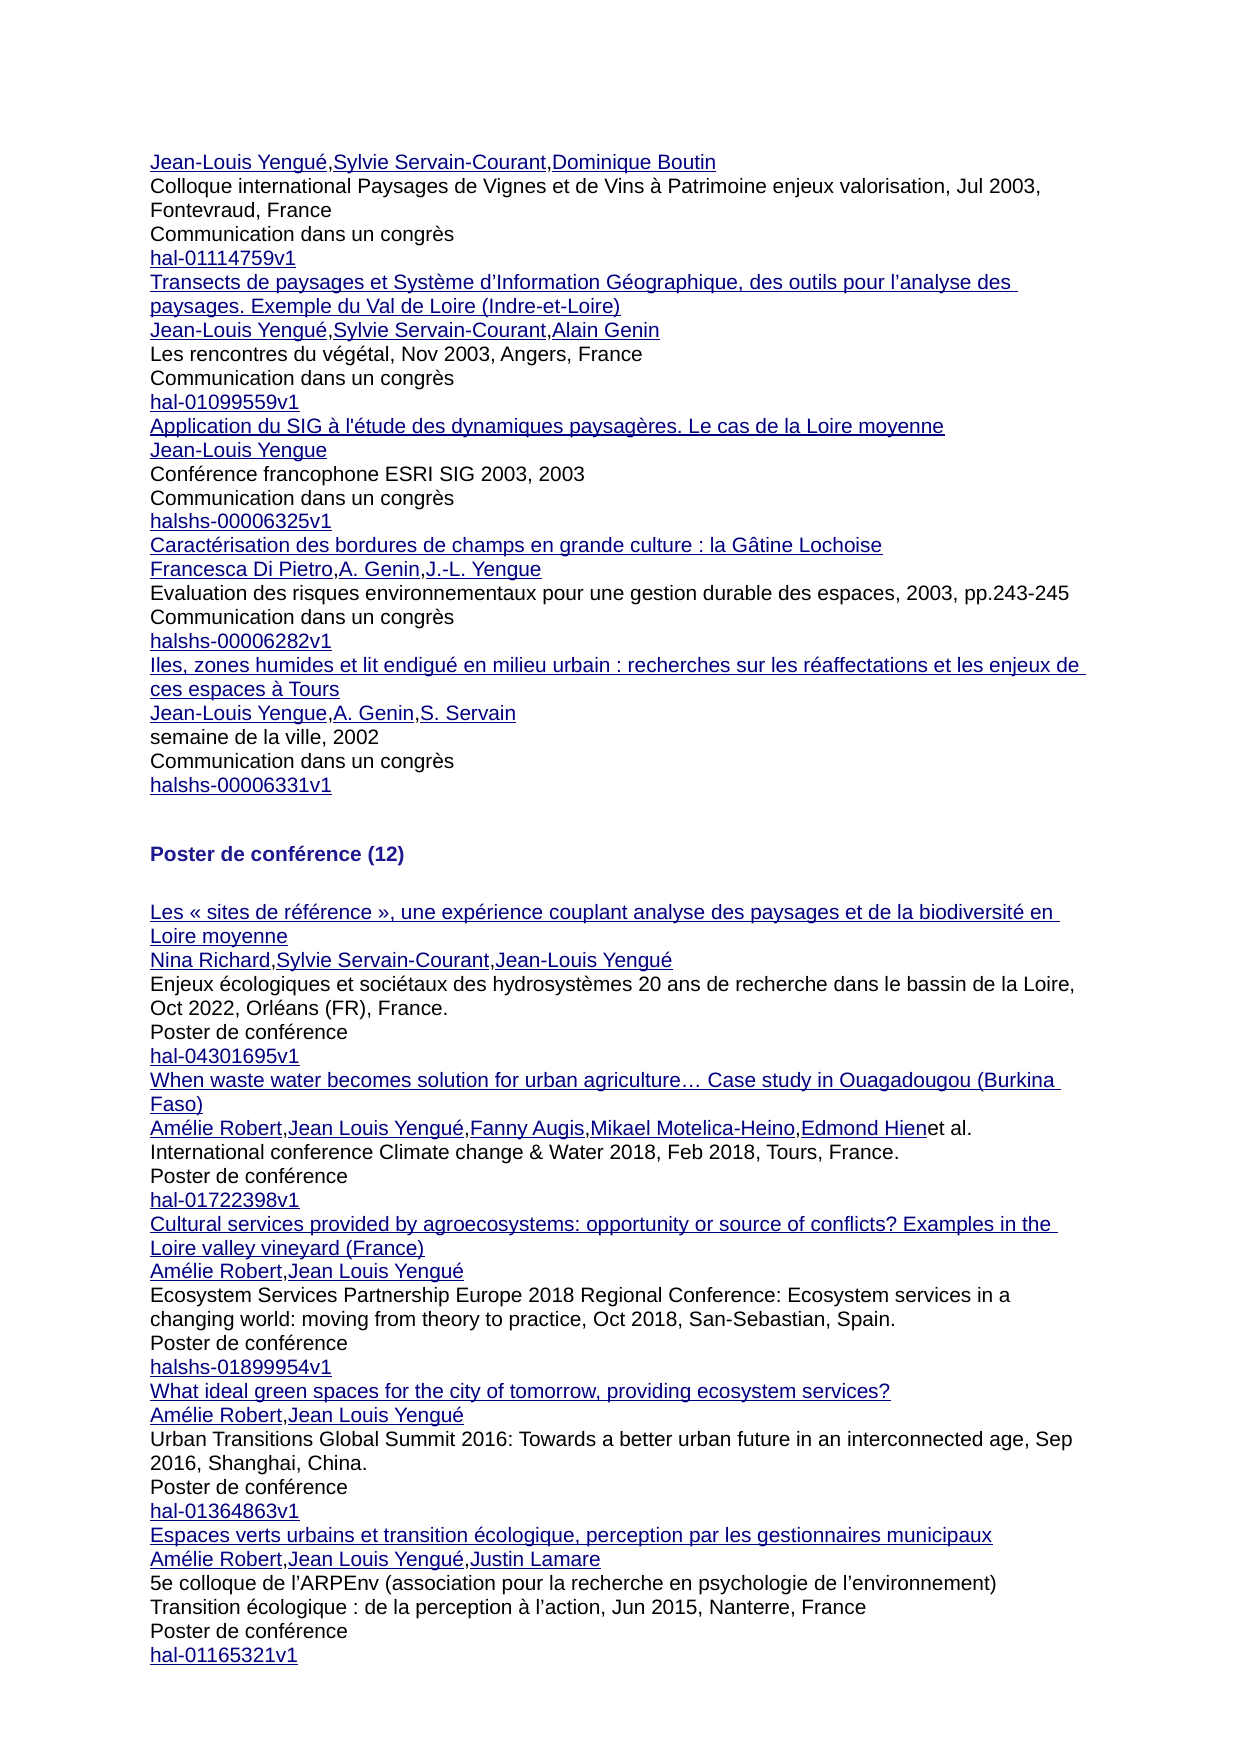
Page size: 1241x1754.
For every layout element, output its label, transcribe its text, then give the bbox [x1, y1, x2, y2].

table_cell Espaces verts urbains et transition écologique, perception par les gestionnaires municipaux Amélie Robert,Jean Louis Yengué,Justin Lamare 5e colloque de l’ARPEnv (association pour la recherche en psychologie de l’environnement) Transition écologique : de la perception à l’action, Jun 2015, Nanterre, France Poster de conférence hal-01165321v1 [150, 1523, 1090, 1667]
table_cell Jean-Louis Yengué,Sylvie Servain-Courant,Dominique Boutin Colloque international Paysages de Vignes et de Vins à Patrimoine enjeux valorisation, Jul 2003, Fontevraud, France Communication dans un congrès hal-01114759v1 [150, 150, 1090, 270]
table_cell Cultural services provided by agroecosystems: opportunity or source of conflicts? Examples in the Loire valley vineyard (France) Amélie Robert,Jean Louis Yengué Ecosystem Services Partnership Europe 2018 Regional Conference: Ecosystem services in a changing world: moving from theory to practice, Oct 2018, San-Sebastian, Spain. Poster de conférence halshs-01899954v1 [150, 1211, 1090, 1379]
table_cell Caractérisation des bordures de champs en grande culture : la Gâtine Lochoise Francesca Di Pietro,A. Genin,J.-L. Yengue Evaluation des risques environnementaux pour une gestion durable des espaces, 2003, pp.243-245 Communication dans un congrès halshs-00006282v1 [150, 533, 1090, 653]
table_cell Application du SIG à l'étude des dynamiques paysagères. Le cas de la Loire moyenne Jean-Louis Yengue Conférence francophone ESRI SIG 2003, 2003 Communication dans un congrès halshs-00006325v1 [150, 414, 1090, 533]
table_header Les « sites de référence », une expérience couplant analyse des paysages et de la biodiversité en Loire moyenne Nina Richard,Sylvie Servain-Courant,Jean-Louis Yengué Enjeux écologiques et sociétaux des hydrosystèmes 20 ans de recherche dans le bassin de la Loire, Oct 2022, Orléans (FR), France. Poster de conférence hal-04301695v1 [150, 900, 1090, 1068]
subtitle Poster de conférence (12) [150, 842, 1090, 866]
table_cell When waste water becomes solution for urban agriculture… Case study in Ouagadougou (Burkina Faso) Amélie Robert,Jean Louis Yengué,Fanny Augis,Mikael Motelica-Heino,Edmond Hienet al. International conference Climate change & Water 2018, Feb 2018, Tours, France. Poster de conférence hal-01722398v1 [150, 1068, 1090, 1211]
table_cell Transects de paysages et Système d’Information Géographique, des outils pour l’analyse des paysages. Exemple du Val de Loire (Indre-et-Loire) Jean-Louis Yengué,Sylvie Servain-Courant,Alain Genin Les rencontres du végétal, Nov 2003, Angers, France Communication dans un congrès hal-01099559v1 [150, 270, 1090, 413]
table_cell Iles, zones humides et lit endigué en milieu urbain : recherches sur les réaffectations et les enjeux de ces espaces à Tours Jean-Louis Yengue,A. Genin,S. Servain semaine de la ville, 2002 Communication dans un congrès halshs-00006331v1 [150, 653, 1090, 797]
table_cell What ideal green spaces for the city of tomorrow, providing ecosystem services? Amélie Robert,Jean Louis Yengué Urban Transitions Global Summit 2016: Towards a better urban future in an interconnected age, Sep 2016, Shanghai, China. Poster de conférence hal-01364863v1 [150, 1379, 1090, 1523]
